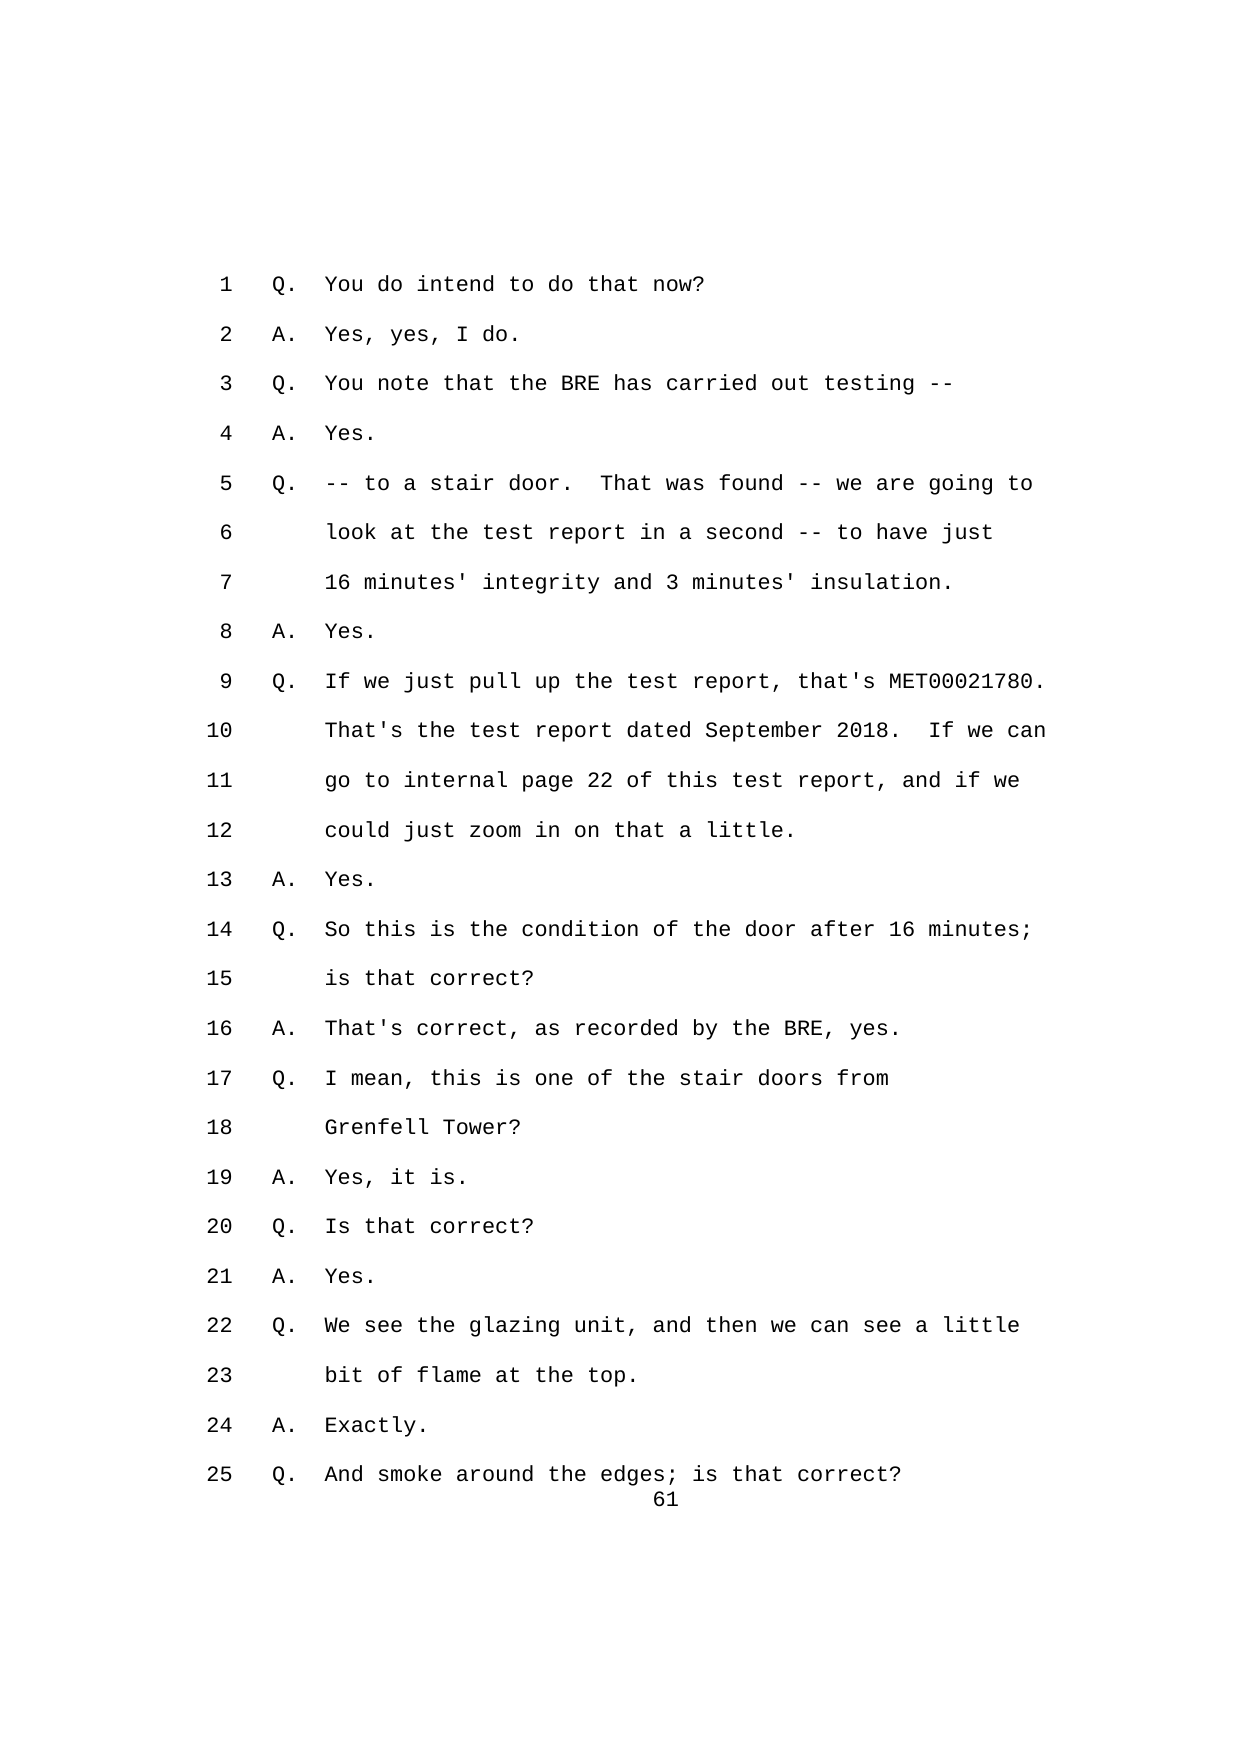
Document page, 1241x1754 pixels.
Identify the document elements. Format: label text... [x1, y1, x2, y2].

text 23 bit of flame at the top. [75, 1364, 1165, 1389]
text 20 Q. Is that correct? [75, 1215, 1165, 1240]
text 5 Q. -- to a stair door. That was found -- we are going to [75, 472, 1165, 496]
text 11 go to internal page 22 of this test report, and if we [75, 769, 1165, 794]
text 2 A. Yes, yes, I do. [75, 323, 1165, 348]
text 19 A. Yes, it is. [75, 1166, 1165, 1191]
text 24 A. Exactly. [75, 1414, 1165, 1438]
text 18 Grenfell Tower? [75, 1116, 1165, 1141]
text 6 look at the test report in a second -- to have just [75, 521, 1165, 546]
text 7 16 minutes' integrity and 3 minutes' insulation. [75, 571, 1165, 596]
text 8 A. Yes. [75, 620, 1165, 645]
text 21 A. Yes. [75, 1265, 1165, 1290]
text 4 A. Yes. [75, 422, 1165, 447]
text 22 Q. We see the glazing unit, and then we can see a little [75, 1314, 1165, 1339]
text 14 Q. So this is the condition of the door after 16 minutes; [75, 918, 1165, 943]
text 3 Q. You note that the BRE has carried out testing -- [75, 372, 1165, 397]
text 13 A. Yes. [75, 868, 1165, 893]
text 10 That's the test report dated September 2018. If we can [75, 719, 1165, 744]
text 61 [75, 1488, 1165, 1513]
text 1 Q. You do intend to do that now? [75, 273, 1165, 298]
text 9 Q. If we just pull up the test report, that's MET00021780. [75, 670, 1165, 695]
text 25 Q. And smoke around the edges; is that correct? [75, 1463, 1165, 1488]
text 16 A. That's correct, as recorded by the BRE, yes. [75, 1017, 1165, 1042]
text 12 could just zoom in on that a little. [75, 819, 1165, 843]
text 17 Q. I mean, this is one of the stair doors from [75, 1067, 1165, 1091]
text 15 is that correct? [75, 967, 1165, 992]
